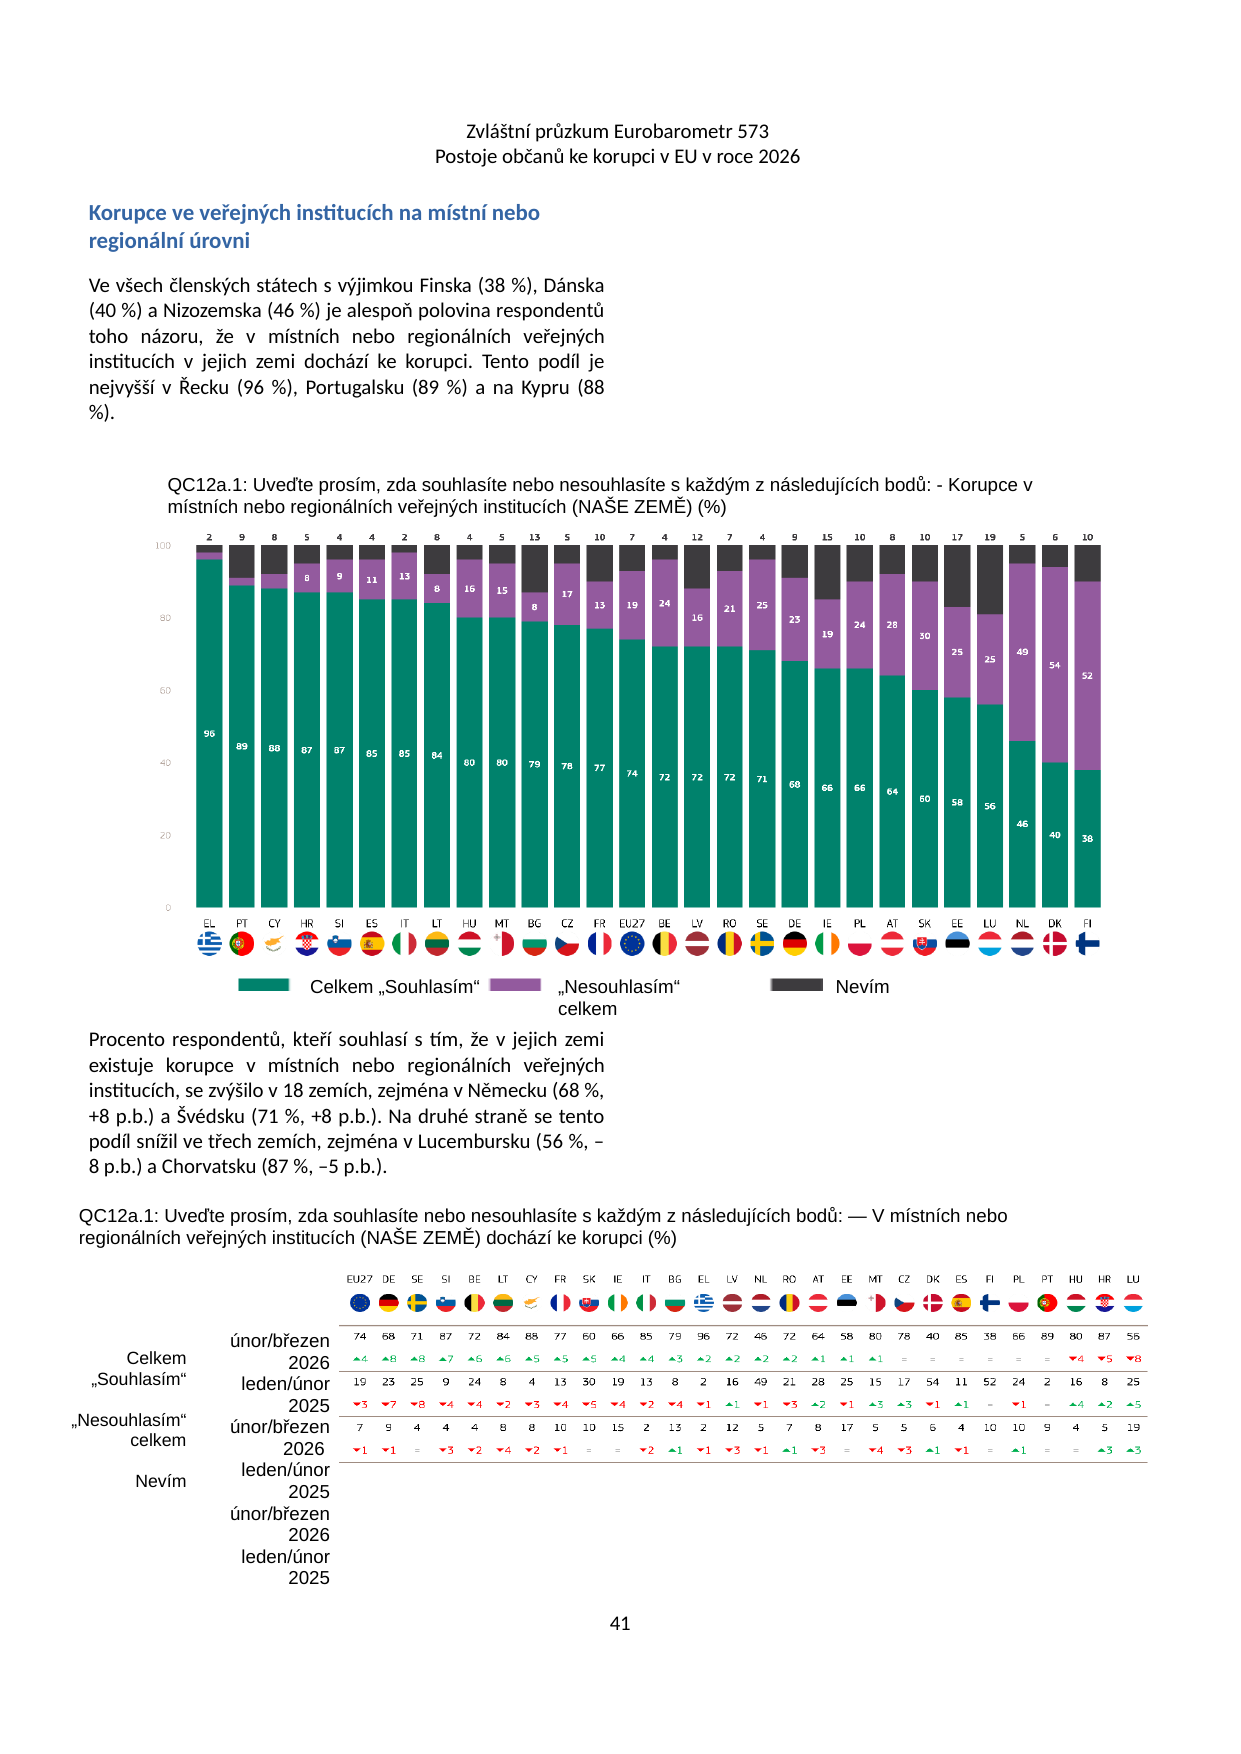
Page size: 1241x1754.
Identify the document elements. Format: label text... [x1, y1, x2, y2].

picture [567, 983, 572, 991]
picture [339, 1264, 1148, 1470]
text Procento respondentů, kteří souhlasí s tím, že v jejich zemi existuje korupce v místních nebo regionálních veřejných institucích, se zvýšilo v 18 zemích, zejména v Německu (68 %, +8 p.b.) a Švédsku (71 %, +8 p.b.). Na druhé straně se tento podíl snížil ve třech zemích, zejména v Lucembursku (56 %, –8 p.b.) a Chorvatsku (87 %, –5 p.b.). [88, 474, 605, 1179]
text Ve všech členských státech s výjimkou Finska (38 %), Dánska (40 %) a Nizozemska (46 %) je alespoň polovina respondentů toho názoru, že v místních nebo regionálních veřejných institucích v jejich zemi dochází ke korupci. Tento podíl je nejvyšší v Řecku (96 %), Portugalsku (89 %) a na Kypru (88 %). [88, 272, 605, 425]
picture [224, 973, 823, 991]
text Korupce ve veřejných institucích na místní nebo regionální úrovni [88, 198, 605, 254]
picture [147, 527, 1111, 964]
